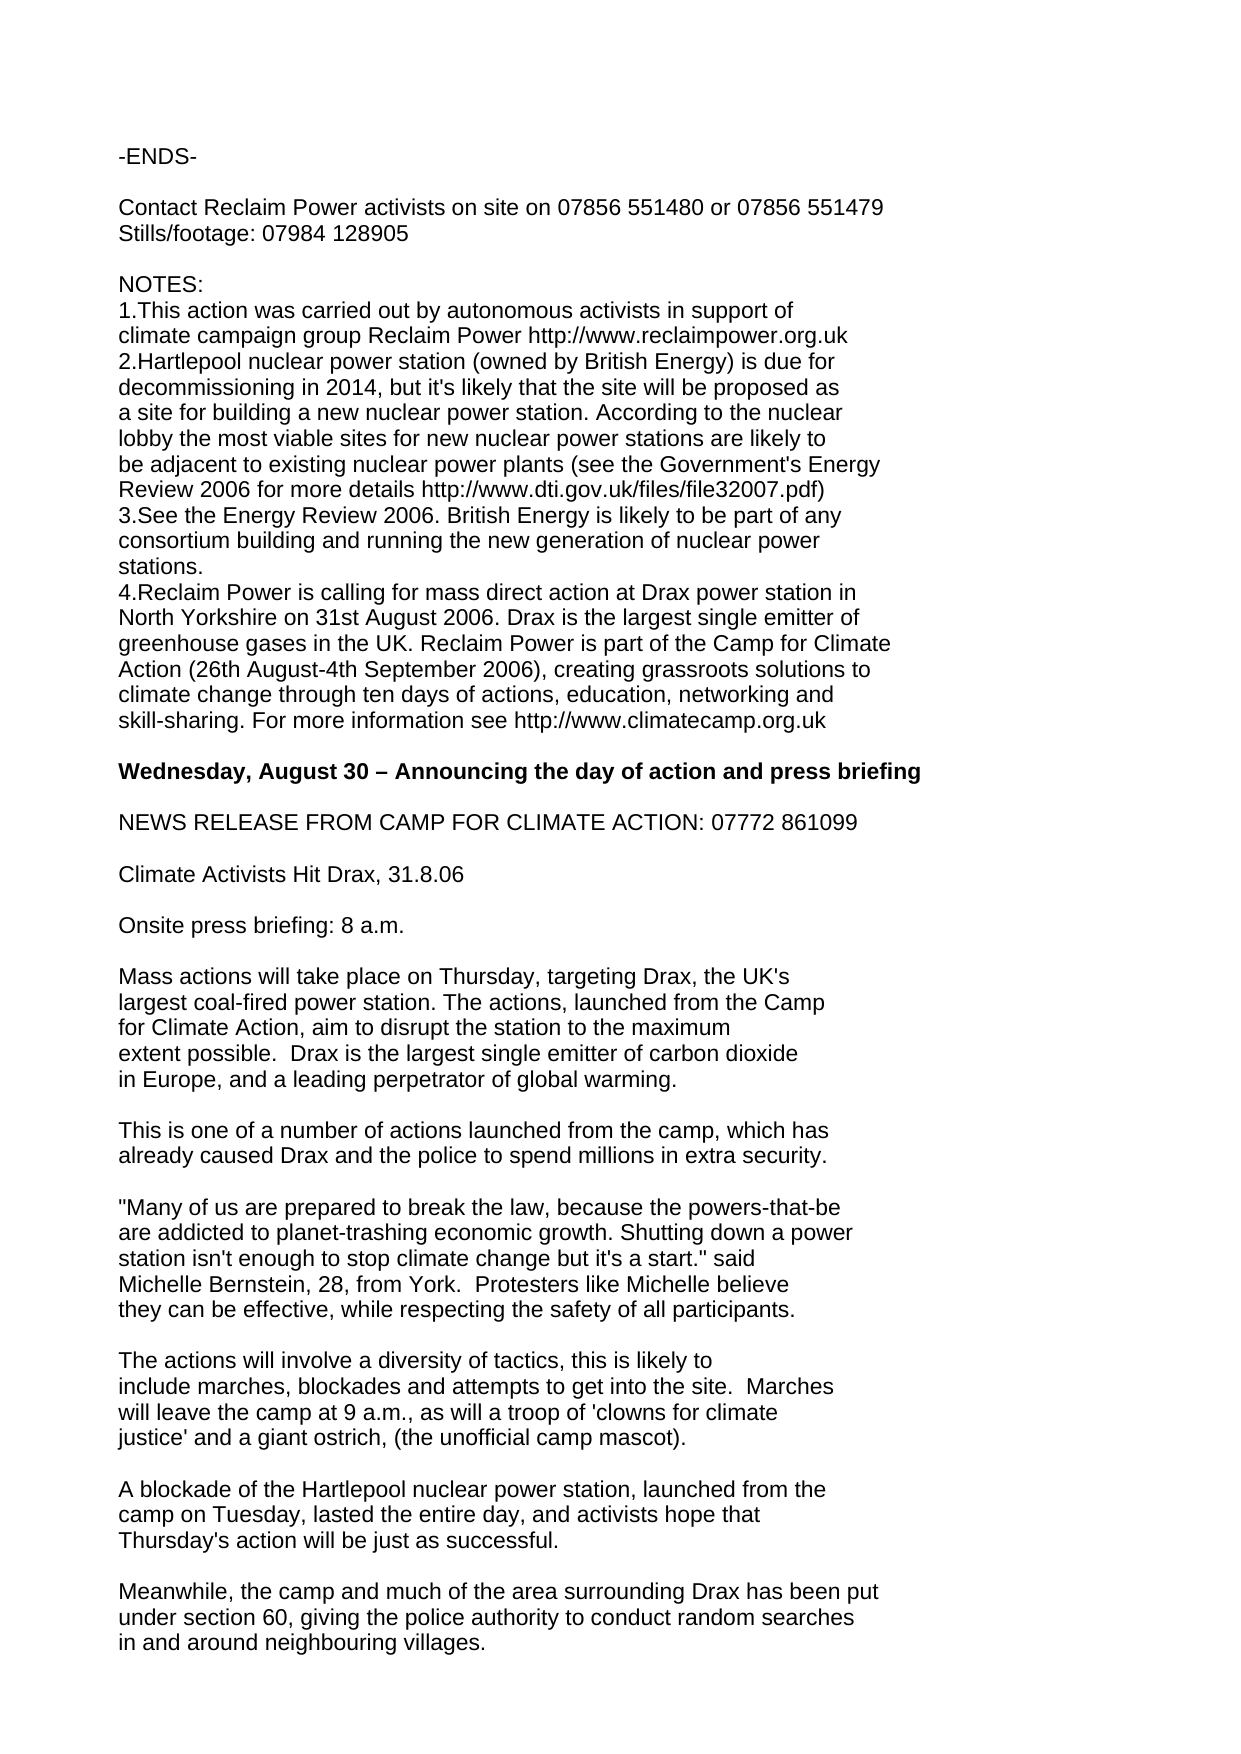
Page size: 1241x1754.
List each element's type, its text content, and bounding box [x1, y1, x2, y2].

text skill-sharing. For more information see http://www.climatecamp.org.uk [118, 707, 1122, 733]
text camp on Tuesday, lasted the entire day, and activists hope that [118, 1502, 1122, 1527]
text A blockade of the Hartlepool nuclear power station, launched from the [118, 1476, 1122, 1502]
text climate change through ten days of actions, education, networking and [118, 682, 1122, 707]
text consortium building and running the new generation of nuclear power [118, 528, 1122, 554]
text a site for building a new nuclear power station. According to the nuclear [118, 400, 1122, 426]
text The actions will involve a diversity of tactics, this is likely to [118, 1348, 1122, 1374]
text 1.This action was carried out by autonomous activists in support of [118, 297, 1122, 323]
text lobby the most viable sites for new nuclear power stations are likely to [118, 426, 1122, 451]
text 2.Hartlepool nuclear power station (owned by British Energy) is due for [118, 349, 1122, 374]
text include marches, blockades and attempts to get into the site. Marches [118, 1374, 1122, 1399]
text decommissioning in 2014, but it's likely that the site will be proposed as [118, 374, 1122, 400]
text -ENDS- [118, 144, 1122, 169]
text Mass actions will take place on Thursday, targeting Drax, the UK's [118, 964, 1122, 989]
text Contact Reclaim Power activists on site on 07856 551480 or 07856 551479 [118, 195, 1122, 221]
text "Many of us are prepared to break the law, because the powers-that-be [118, 1194, 1122, 1220]
text Wednesday, August 30 – Announcing the day of action and press briefing [118, 759, 1122, 784]
text Action (26th August-4th September 2006), creating grassroots solutions to [118, 656, 1122, 682]
text NEWS RELEASE FROM CAMP FOR CLIMATE ACTION: 07772 861099 [118, 810, 1122, 836]
text Climate Activists Hit Drax, 31.8.06 [118, 861, 1122, 887]
text they can be effective, while respecting the safety of all participants. [118, 1297, 1122, 1322]
text justice' and a giant ostrich, (the unofficial camp mascot). [118, 1425, 1122, 1451]
text station isn't enough to stop climate change but it's a start." said [118, 1246, 1122, 1271]
text North Yorkshire on 31st August 2006. Drax is the largest single emitter of [118, 605, 1122, 631]
text in and around neighbouring villages. [118, 1630, 1122, 1656]
text are addicted to planet-trashing economic growth. Shutting down a power [118, 1220, 1122, 1246]
text be adjacent to existing nuclear power plants (see the Government's Energy [118, 451, 1122, 477]
text for Climate Action, aim to disrupt the station to the maximum [118, 1015, 1122, 1041]
text Onsite press briefing: 8 a.m. [118, 912, 1122, 938]
text greenhouse gases in the UK. Reclaim Power is part of the Camp for Climate [118, 631, 1122, 656]
text stations. [118, 554, 1122, 579]
text Stills/footage: 07984 128905 [118, 221, 1122, 246]
text 4.Reclaim Power is calling for mass direct action at Drax power station in [118, 579, 1122, 605]
text NOTES: [118, 272, 1122, 297]
text largest coal-fired power station. The actions, launched from the Camp [118, 989, 1122, 1015]
text Review 2006 for more details http://www.dti.gov.uk/files/file32007.pdf) [118, 477, 1122, 502]
text climate campaign group Reclaim Power http://www.reclaimpower.org.uk [118, 323, 1122, 349]
text in Europe, and a leading perpetrator of global warming. [118, 1066, 1122, 1092]
text Meanwhile, the camp and much of the area surrounding Drax has been put [118, 1579, 1122, 1604]
text under section 60, giving the police authority to conduct random searches [118, 1604, 1122, 1630]
text already caused Drax and the police to spend millions in extra security. [118, 1143, 1122, 1169]
text This is one of a number of actions launched from the camp, which has [118, 1117, 1122, 1143]
text will leave the camp at 9 a.m., as will a troop of 'clowns for climate [118, 1399, 1122, 1425]
text Thursday's action will be just as successful. [118, 1527, 1122, 1553]
text Michelle Bernstein, 28, from York. Protesters like Michelle believe [118, 1271, 1122, 1297]
text extent possible. Drax is the largest single emitter of carbon dioxide [118, 1041, 1122, 1066]
text 3.See the Energy Review 2006. British Energy is likely to be part of any [118, 502, 1122, 528]
